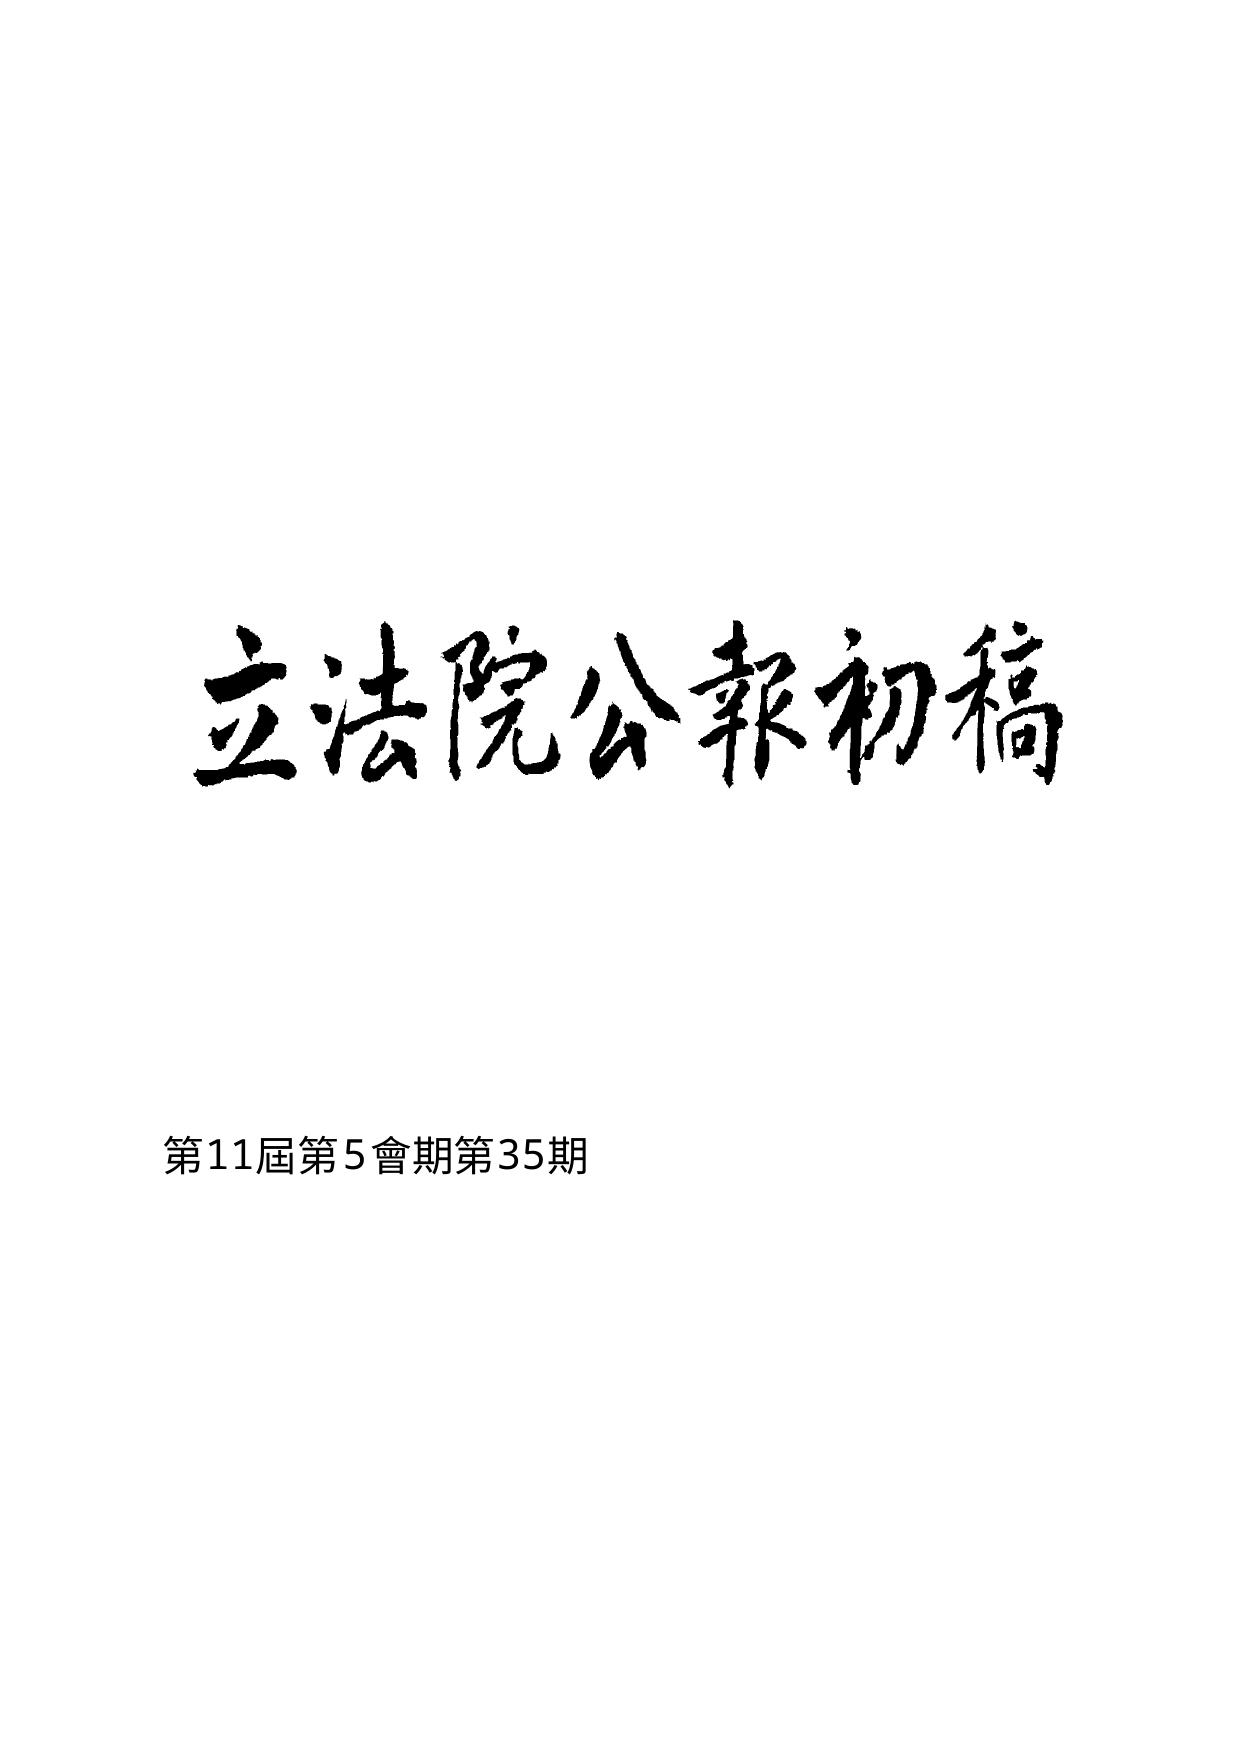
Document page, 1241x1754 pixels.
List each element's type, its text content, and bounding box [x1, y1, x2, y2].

table_header [151, 406, 1098, 902]
table_header 第11屆第5會期第35期 [151, 1089, 617, 1234]
